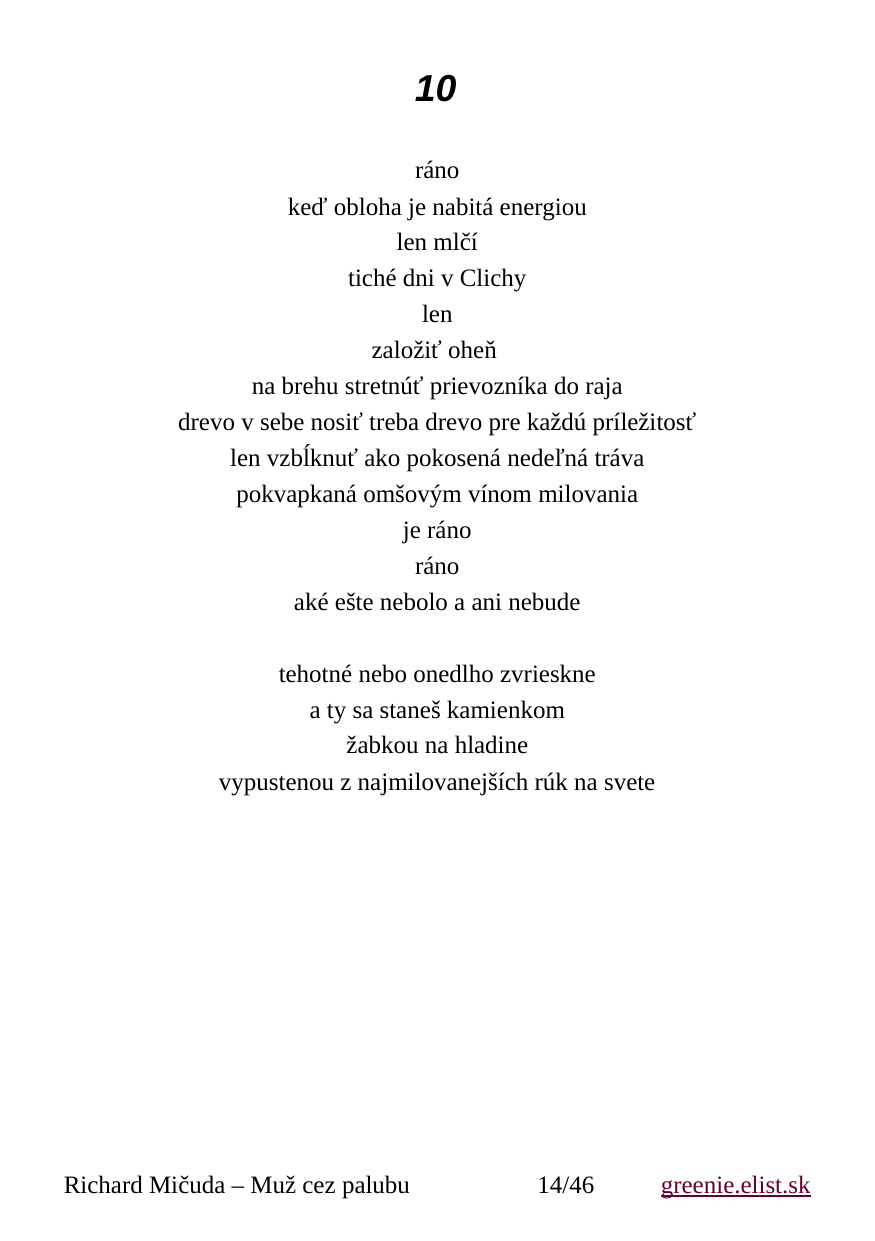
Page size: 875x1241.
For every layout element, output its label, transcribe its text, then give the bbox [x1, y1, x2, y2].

subtitle 10 [41, 66, 833, 109]
text ráno [41, 156, 833, 184]
text pokvapkaná omšovým vínom milovania [41, 479, 833, 508]
text vypustenou z najmilovanejších rúk na svete [41, 767, 833, 795]
text a ty sa staneš kamienkom [41, 695, 833, 723]
text tiché dni v Clichy [41, 263, 833, 292]
text žabkou na hladine [41, 731, 833, 759]
text len mlčí [41, 227, 833, 256]
text len [41, 299, 833, 328]
text len vzbĺknuť ako pokosená nedeľná tráva [41, 443, 833, 472]
text keď obloha je nabitá energiou [41, 192, 833, 220]
text je ráno [41, 515, 833, 544]
text založiť oheň [41, 335, 833, 364]
text drevo v sebe nosiť treba drevo pre každú príležitosť [41, 407, 833, 436]
text tehotné nebo onedlho zvrieskne [41, 659, 833, 687]
text ráno [41, 551, 833, 580]
text na brehu stretnúť prievozníka do raja [41, 371, 833, 400]
text aké ešte nebolo a ani nebude [41, 587, 833, 616]
